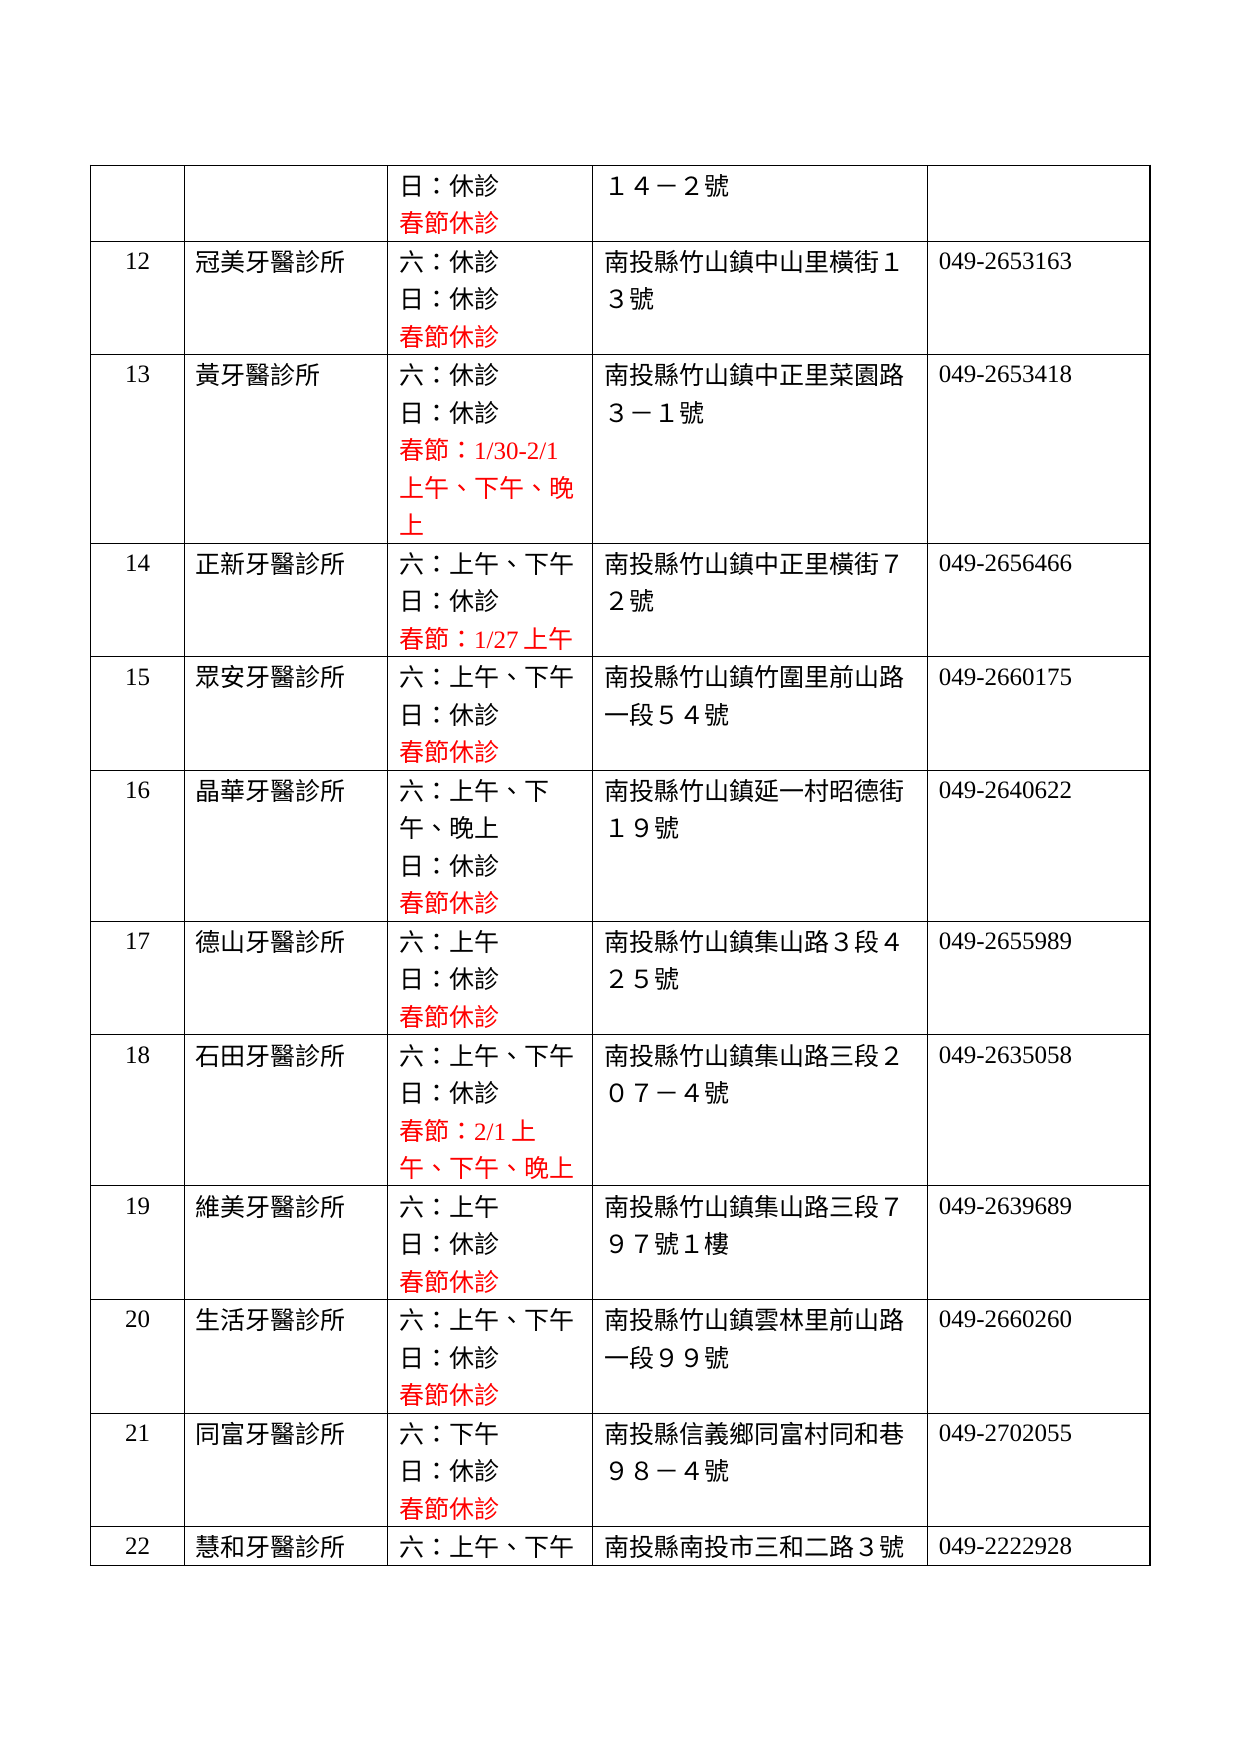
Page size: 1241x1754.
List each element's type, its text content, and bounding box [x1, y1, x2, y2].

table_cell 18 [91, 1035, 184, 1185]
table_cell 049-2702055 [928, 1414, 1149, 1526]
table_cell 19 [91, 1186, 184, 1299]
table_cell 12 [91, 242, 184, 354]
table_cell 南投縣南投市三和二路３號 [593, 1527, 927, 1564]
table_cell 南投縣竹山鎮延一村昭德街１９號 [593, 771, 927, 921]
table_cell 13 [91, 355, 184, 543]
table_cell １４－２號 [593, 166, 927, 241]
table_cell 黃牙醫診所 [185, 355, 387, 543]
table_cell 14 [91, 544, 184, 656]
table_cell 晶華牙醫診所 [185, 771, 387, 921]
table_cell 德山牙醫診所 [185, 922, 387, 1034]
table_cell 049-2656466 [928, 544, 1149, 656]
table_cell [91, 166, 184, 241]
table_cell [185, 166, 387, 241]
table_cell 20 [91, 1300, 184, 1412]
table_cell 六：上午 日：休診 春節休診 [388, 1186, 592, 1299]
table_cell 六：休診 日：休診 春節休診 [388, 242, 592, 354]
table_cell 同富牙醫診所 [185, 1414, 387, 1526]
table_cell 南投縣信義鄉同富村同和巷９８－４號 [593, 1414, 927, 1526]
table_cell 維美牙醫診所 [185, 1186, 387, 1299]
table_cell 南投縣竹山鎮雲林里前山路一段９９號 [593, 1300, 927, 1412]
table_cell 南投縣竹山鎮中正里菜園路３－１號 [593, 355, 927, 543]
table_cell 南投縣竹山鎮竹圍里前山路一段５４號 [593, 657, 927, 770]
table_cell 生活牙醫診所 [185, 1300, 387, 1412]
table_cell 六：上午、下午 日：休診 春節休診 [388, 1300, 592, 1412]
table_cell 049-2635058 [928, 1035, 1149, 1185]
table_cell 六：上午、下午、晚上 日：休診 春節休診 [388, 771, 592, 921]
table_cell 南投縣竹山鎮集山路三段２０７－４號 [593, 1035, 927, 1185]
table_cell 049-2660175 [928, 657, 1149, 770]
table_cell 049-2639689 [928, 1186, 1149, 1299]
table_cell 南投縣竹山鎮中山里橫街１３號 [593, 242, 927, 354]
table_cell 049-2660260 [928, 1300, 1149, 1412]
table_cell 六：上午、下午 [388, 1527, 592, 1564]
table_cell 六：休診 日：休診 春節：1/30-2/1上午、下午、晚上 [388, 355, 592, 543]
table_cell 049-2653418 [928, 355, 1149, 543]
table_cell 17 [91, 922, 184, 1034]
table_cell 日：休診 春節休診 [388, 166, 592, 241]
table_cell 六：上午、下午 日：休診 春節：2/1上午、下午、晚上 [388, 1035, 592, 1185]
table_cell 正新牙醫診所 [185, 544, 387, 656]
table_cell 16 [91, 771, 184, 921]
table_cell 六：下午 日：休診 春節休診 [388, 1414, 592, 1526]
table_cell 049-2222928 [928, 1527, 1149, 1564]
table_cell 六：上午 日：休診 春節休診 [388, 922, 592, 1034]
table_cell [928, 166, 1149, 241]
table_cell 049-2655989 [928, 922, 1149, 1034]
table_cell 慧和牙醫診所 [185, 1527, 387, 1564]
table_cell 眾安牙醫診所 [185, 657, 387, 770]
table_cell 石田牙醫診所 [185, 1035, 387, 1185]
table_cell 六：上午、下午 日：休診 春節休診 [388, 657, 592, 770]
table_cell 南投縣竹山鎮集山路３段４２５號 [593, 922, 927, 1034]
table_cell 049-2640622 [928, 771, 1149, 921]
table_cell 南投縣竹山鎮中正里橫街７２號 [593, 544, 927, 656]
table_cell 049-2653163 [928, 242, 1149, 354]
table_cell 22 [91, 1527, 184, 1564]
table_cell 南投縣竹山鎮集山路三段７９７號１樓 [593, 1186, 927, 1299]
table_cell 冠美牙醫診所 [185, 242, 387, 354]
table_cell 15 [91, 657, 184, 770]
table_cell 六：上午、下午 日：休診 春節：1/27上午 [388, 544, 592, 656]
table_cell 21 [91, 1414, 184, 1526]
